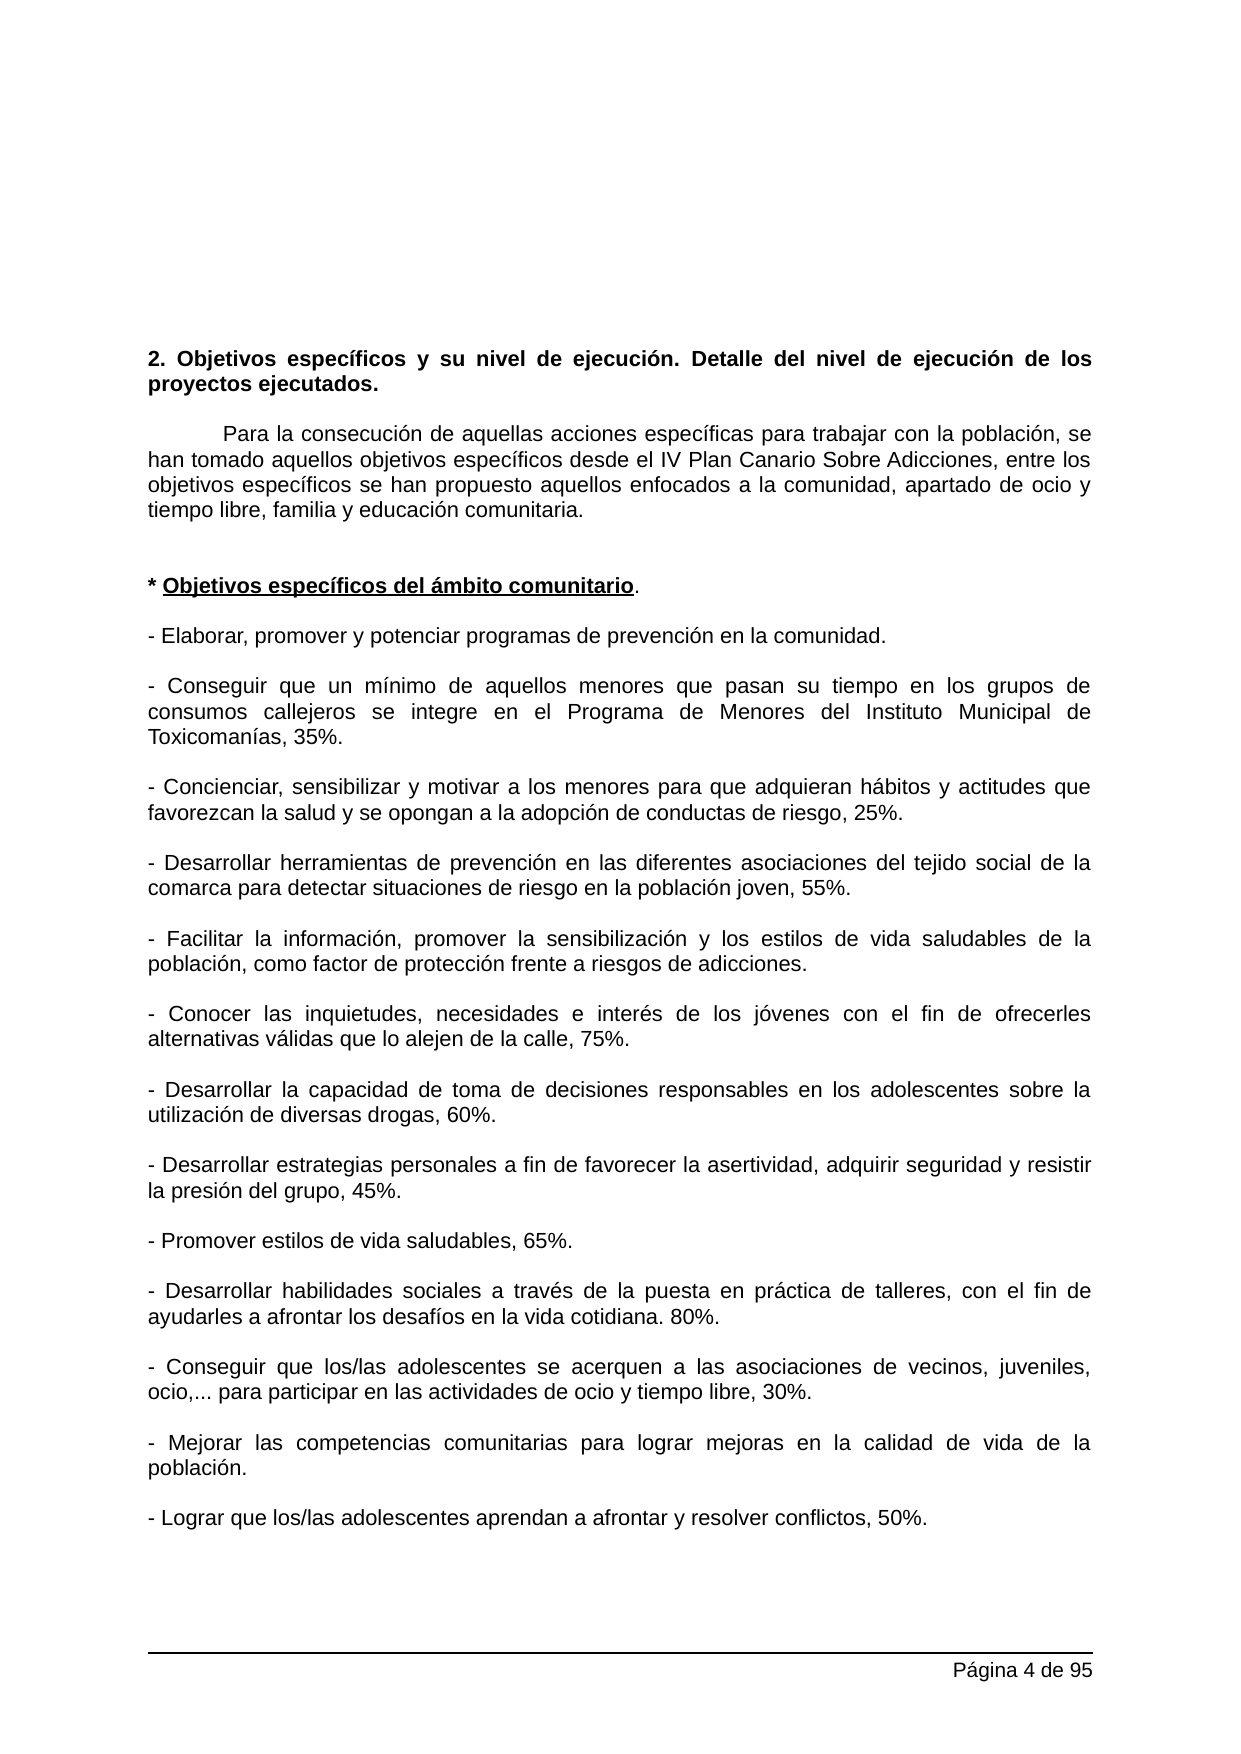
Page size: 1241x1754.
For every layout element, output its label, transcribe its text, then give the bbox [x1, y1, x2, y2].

text - Desarrollar herramientas de prevención en las diferentes asociaciones del tejido social de la comarca para detectar situaciones de riesgo en la población joven, 55%. [148, 850, 1093, 900]
text - Promover estilos de vida saludables, 65%. [148, 1228, 1093, 1253]
text Para la consecución de aquellas acciones específicas para trabajar con la población, se han tomado aquellos objetivos específicos desde el IV Plan Canario Sobre Adicciones, entre los objetivos específicos se han propuesto aquellos enfocados a la comunidad, apartado de ocio y tiempo libre, familia y educación comunitaria. [148, 421, 1093, 522]
text - Facilitar la información, promover la sensibilización y los estilos de vida saludables de la población, como factor de protección frente a riesgos de adicciones. [148, 925, 1093, 976]
text - Concienciar, sensibilizar y motivar a los menores para que adquieran hábitos y actitudes que favorezcan la salud y se opongan a la adopción de conductas de riesgo, 25%. [148, 774, 1093, 824]
text - Desarrollar la capacidad de toma de decisiones responsables en los adolescentes sobre la utilización de diversas drogas, 60%. [148, 1077, 1093, 1127]
text - Desarrollar habilidades sociales a través de la puesta en práctica de talleres, con el fin de ayudarles a afrontar los desafíos en la vida cotidiana. 80%. [148, 1278, 1093, 1329]
text - Lograr que los/las adolescentes aprendan a afrontar y resolver conflictos, 50%. [148, 1505, 1093, 1530]
text - Elaborar, promover y potenciar programas de prevención en la comunidad. [148, 623, 1093, 648]
text - Conseguir que un mínimo de aquellos menores que pasan su tiempo en los grupos de consumos callejeros se integre en el Programa de Menores del Instituto Municipal de Toxicomanías, 35%. [148, 673, 1093, 749]
text - Conseguir que los/las adolescentes se acerquen a las asociaciones de vecinos, juveniles, ocio,... para participar en las actividades de ocio y tiempo libre, 30%. [148, 1354, 1093, 1404]
text * Objetivos específicos del ámbito comunitario. [148, 572, 1093, 598]
text - Conocer las inquietudes, necesidades e interés de los jóvenes con el fin de ofrecerles alternativas válidas que lo alejen de la calle, 75%. [148, 1001, 1093, 1051]
text - Mejorar las competencias comunitarias para lograr mejoras en la calidad de vida de la población. [148, 1429, 1093, 1480]
text 2. Objetivos específicos y su nivel de ejecución. Detalle del nivel de ejecución de los proyectos ejecutados. [148, 346, 1093, 396]
text - Desarrollar estrategias personales a fin de favorecer la asertividad, adquirir seguridad y resistir la presión del grupo, 45%. [148, 1152, 1093, 1203]
